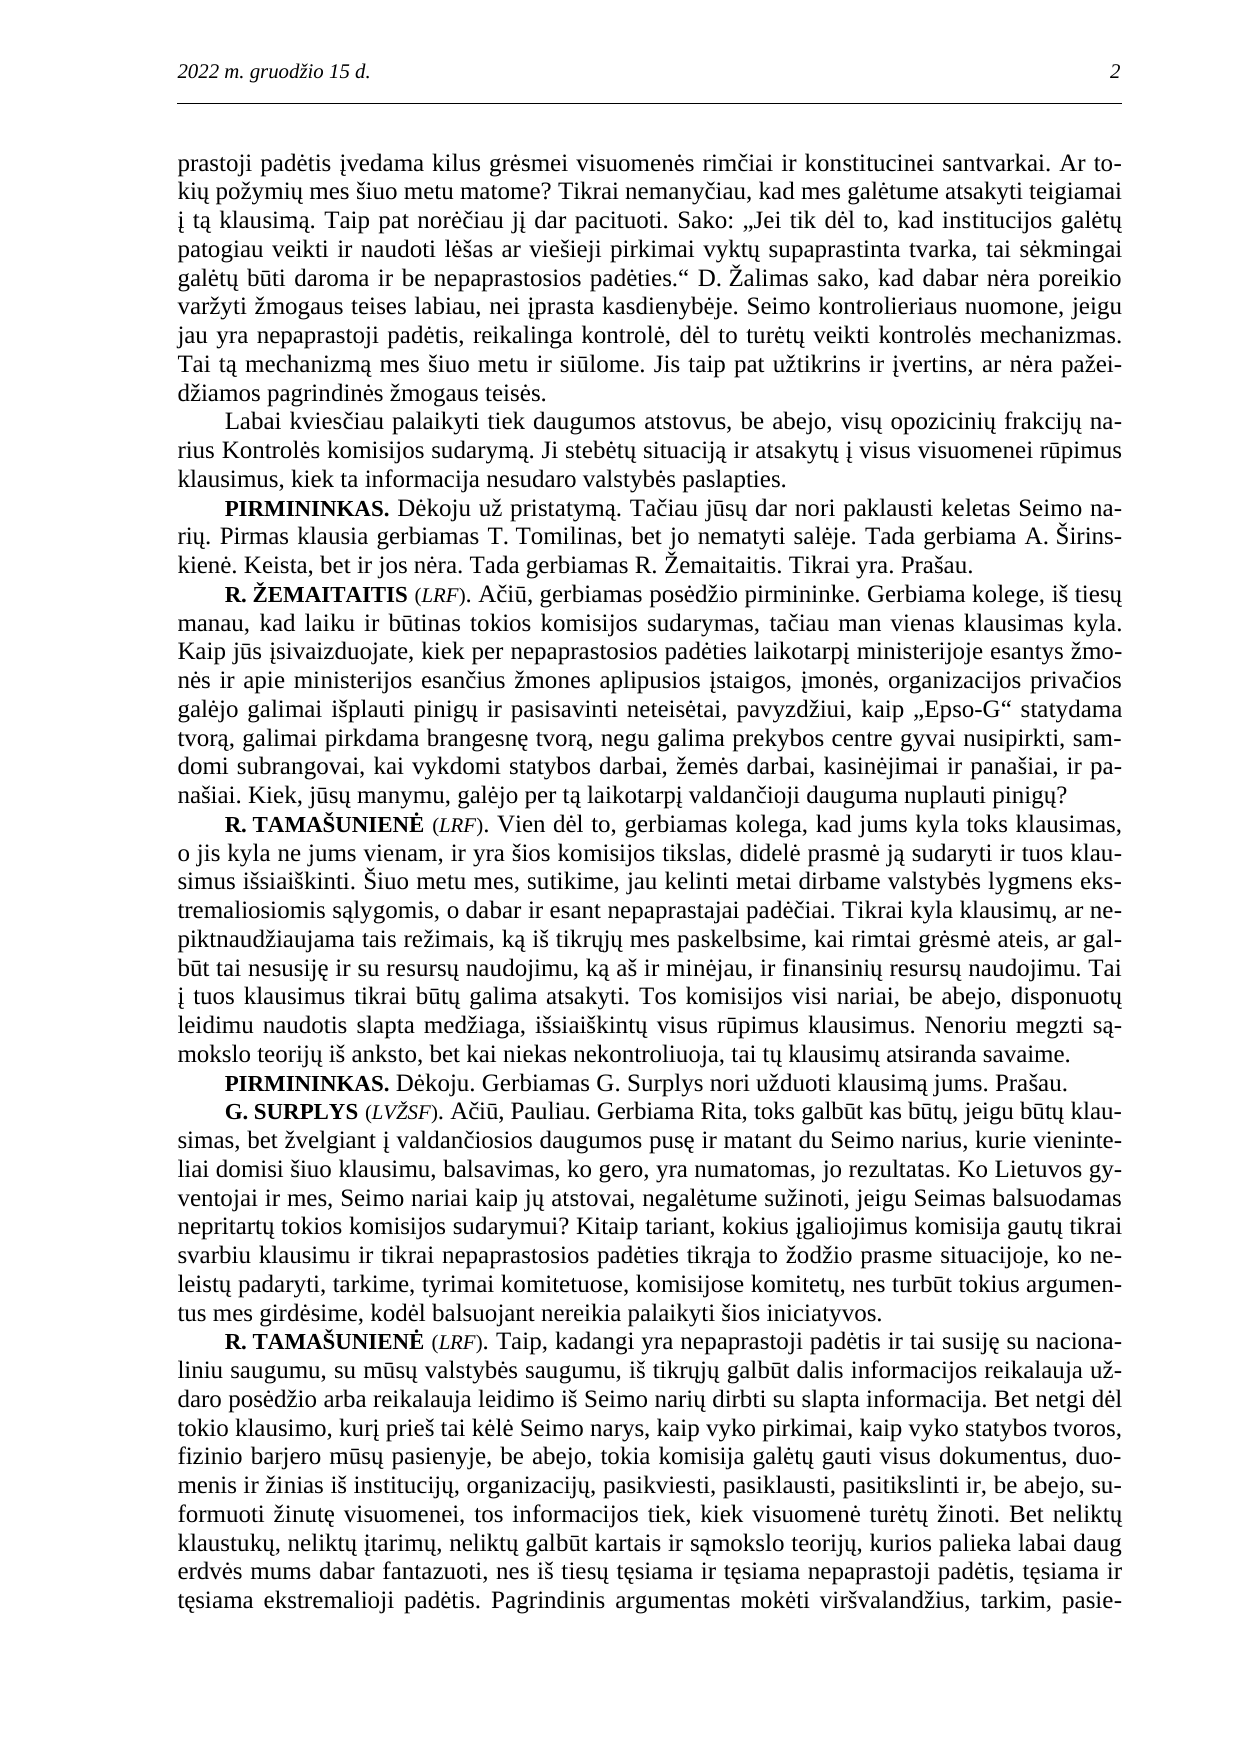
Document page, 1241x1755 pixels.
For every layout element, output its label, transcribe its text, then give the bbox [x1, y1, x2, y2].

text PIRMININKAS. Dė­ko­ju už pri­sta­ty­mą. Ta­čiau jū­sų dar no­ri pa­klaus­ti ke­le­tas Sei­mo na­rių. Pir­mas klau­sia ger­bia­mas T. To­mi­li­nas, bet jo ne­ma­ty­ti sa­lė­je. Ta­da ger­bia­ma A. Ši­rins­kie­nė. Keis­ta, bet ir jos nė­ra. Ta­da ger­bia­mas R. Že­mai­tai­tis. Tik­rai yra. Pra­šau. [177, 493, 1122, 579]
text R. ŽEMAITAITIS (LRF). Ačiū, ger­bia­mas po­sė­džio pir­mi­nin­ke. Ger­bia­ma ko­le­ge, iš tie­sų ma­nau, kad lai­ku ir bū­ti­nas to­kios ko­mi­si­jos su­da­ry­mas, ta­čiau man vie­nas klau­si­mas ky­la. Kaip jūs įsi­vaiz­duo­ja­te, kiek per ne­pa­pras­to­sios pa­dė­ties lai­ko­tar­pį mi­nis­te­ri­jo­je esan­tys žmo­nės ir apie mi­nis­te­ri­jos esan­čius žmo­nes ap­li­pu­sios įstai­gos, įmo­nės, or­ga­ni­za­ci­jos pri­va­čios ga­lė­jo ga­li­mai iš­plau­ti pi­ni­gų ir pa­si­sa­vin­ti ne­tei­sė­tai, pa­vyz­džiui, kaip „Ep­so-G“ sta­ty­da­ma tvo­rą, ga­li­mai pirk­da­ma bran­ges­nę tvo­rą, ne­gu ga­li­ma pre­ky­bos cen­tre gy­vai nu­si­pirk­ti, sam­do­mi su­bran­go­vai, kai vyk­do­mi sta­ty­bos dar­bai, že­mės dar­bai, ka­si­nė­ji­mai ir pa­na­šiai, ir pa­na­šiai. Kiek, jū­sų ma­ny­mu, ga­lė­jo per tą lai­ko­tar­pį val­dan­čio­ji dau­gu­ma nu­plau­ti pi­ni­gų? [177, 579, 1122, 809]
text R. TAMAŠUNIENĖ (LRF). Taip, ka­dan­gi yra ne­pa­pras­to­ji pa­dė­tis ir tai su­si­ję su na­cio­na­li­niu sau­gu­mu, su mū­sų vals­ty­bės sau­gu­mu, iš tik­rų­jų gal­būt da­lis in­for­ma­ci­jos rei­ka­lau­ja už­da­ro po­sė­džio ar­ba rei­ka­lau­ja lei­di­mo iš Sei­mo na­rių dirb­ti su slap­ta in­for­ma­ci­ja. Bet net­gi dėl to­kio klau­si­mo, ku­rį prieš tai kė­lė Sei­mo na­rys, kaip vy­ko pir­ki­mai, kaip vy­ko sta­ty­bos tvo­ros, fi­zi­nio bar­je­ro mū­sų pa­sie­ny­je, be abe­jo, to­kia ko­mi­si­ja ga­lė­tų gau­ti vi­sus do­ku­men­tus, duo­me­nis ir ži­nias iš ins­ti­tu­ci­jų, or­ga­ni­za­ci­jų, pa­si­kvies­ti, pa­si­klaus­ti, pa­si­tiks­lin­ti ir, be abe­jo, su­for­muo­ti ži­nu­tę vi­suo­me­nei, tos in­for­ma­ci­jos tiek, kiek vi­suo­me­nė tu­rė­tų ži­no­ti. Bet ne­lik­tų klaus­tu­kų, ne­lik­tų įta­ri­mų, ne­lik­tų gal­būt kar­tais ir są­moks­lo te­ori­jų, ku­rios pa­lie­ka la­bai daug erd­vės mums da­bar fan­ta­zuo­ti, nes iš tie­sų tę­sia­ma ir tę­sia­ma ne­pa­pras­to­ji pa­dė­tis, tę­sia­ma ir tę­sia­ma eks­tre­ma­lio­ji pa­dė­tis. Pa­grin­di­nis ar­gu­men­tas mo­kė­ti virš­va­lan­džius, tar­kim, pa­sie­ [177, 1326, 1122, 1614]
text pras­to­ji pa­dė­tis įve­da­ma ki­lus grės­mei vi­suo­me­nės rim­čiai ir kon­sti­tu­ci­nei san­tvar­kai. Ar to­kių po­žy­mių mes šiuo me­tu ma­to­me? Tik­rai ne­ma­ny­čiau, kad mes ga­lė­tu­me at­sa­ky­ti tei­gia­mai į tą klau­si­mą. Taip pat no­rė­čiau jį dar pa­ci­tuo­ti. Sa­ko: „Jei tik dėl to, kad ins­ti­tu­ci­jos ga­lė­tų pa­to­giau veik­ti ir nau­do­ti lė­šas ar vie­šie­ji pir­ki­mai vyk­tų su­pap­ras­tin­ta tvar­ka, tai sėk­min­gai ga­lė­tų bū­ti da­ro­ma ir be ne­pa­pras­to­sios pa­dė­ties.“ D. Ža­li­mas sa­ko, kad da­bar nė­ra po­rei­kio var­žy­ti žmo­gaus tei­ses la­biau, nei įpras­ta kas­die­ny­bė­je. Sei­mo kon­tro­lie­riaus nuo­mo­ne, jei­gu jau yra ne­pa­pras­to­ji pa­dė­tis, rei­ka­lin­ga kon­tro­lė, dėl to tu­rė­tų veik­ti kon­tro­lės me­cha­niz­mas. Tai tą me­cha­niz­mą mes šiuo me­tu ir siū­lo­me. Jis taip pat už­tik­rins ir įver­tins, ar nė­ra pa­žei­džia­mos pa­grin­di­nės žmo­gaus tei­sės. [177, 148, 1122, 406]
text La­bai kvies­čiau pa­lai­ky­ti tiek dau­gu­mos at­sto­vus, be abe­jo, vi­sų opo­zi­ci­nių frak­ci­jų na­rius Kon­tro­lės ko­mi­si­jos su­da­ry­mą. Ji ste­bė­tų si­tu­a­ci­ją ir at­sa­ky­tų į vi­sus vi­suo­me­nei rū­pi­mus klau­si­mus, kiek ta in­for­ma­ci­ja ne­su­da­ro vals­ty­bės pa­slap­ties. [177, 406, 1122, 493]
text R. TAMAŠUNIENĖ (LRF). Vien dėl to, ger­bia­mas ko­le­ga, kad jums ky­la toks klau­si­mas, o jis ky­la ne jums vie­nam, ir yra šios ko­mi­si­jos tiks­las, di­de­lė pras­mė ją su­da­ry­ti ir tuos klau­si­mus iš­si­aiš­kin­ti. Šiuo me­tu mes, su­ti­ki­me, jau ke­lin­ti me­tai dir­ba­me vals­ty­bės lyg­mens eks­tre­ma­lio­sio­mis są­ly­go­mis, o da­bar ir esant ne­pa­pras­ta­jai pa­dė­čiai. Tik­rai ky­la klau­si­mų, ar ne­pik­tnau­džiau­ja­ma tais re­ži­mais, ką iš tik­rų­jų mes pa­skelb­si­me, kai rim­tai grės­mė at­eis, ar gal­būt tai ne­su­si­ję ir su re­sur­sų nau­do­ji­mu, ką aš ir mi­nė­jau, ir fi­nan­si­nių re­sur­sų nau­do­ji­mu. Tai į tuos klau­si­mus tik­rai bū­tų ga­li­ma at­sa­ky­ti. Tos ko­mi­si­jos vi­si na­riai, be abe­jo, dis­po­nuo­tų lei­di­mu nau­do­tis slap­ta me­džia­ga, iš­si­aiš­kin­tų vi­sus rū­pi­mus klau­si­mus. Ne­no­riu megz­ti są­moks­lo te­ori­jų iš anks­to, bet kai nie­kas ne­kon­tro­liuo­ja, tai tų klau­si­mų at­si­ran­da sa­vai­me. [177, 809, 1122, 1068]
text G. SURPLYS (LVŽSF). Ačiū, Pau­liau. Ger­bia­ma Ri­ta, toks gal­būt kas bū­tų, jei­gu bū­tų klau­si­mas, bet žvel­giant į val­dan­čio­sios dau­gu­mos pu­sę ir ma­tant du Sei­mo na­rius, ku­rie vie­nin­te­liai do­mi­si šiuo klau­si­mu, bal­sa­vi­mas, ko ge­ro, yra nu­ma­to­mas, jo re­zul­ta­tas. Ko Lie­tu­vos gy­ven­to­jai ir mes, Sei­mo na­riai kaip jų at­sto­vai, ne­ga­lė­tu­me su­ži­no­ti, jei­gu Sei­mas bal­suo­da­mas ne­pri­tar­tų to­kios ko­mi­si­jos su­da­ry­mui? Ki­taip ta­riant, ko­kius įga­lio­ji­mus ko­mi­si­ja gau­tų tik­rai svar­biu klau­si­mu ir tik­rai ne­pa­pras­tosios pa­dė­ties tik­rą­ja to žo­džio pras­me si­tu­a­ci­jo­je, ko ne­leis­tų pa­da­ry­ti, tar­ki­me, ty­ri­mai ko­mi­te­tuo­se, ko­mi­si­jo­se ko­mi­te­tų, nes tur­būt to­kius ar­gu­men­tus mes gir­dė­si­me, ko­dėl bal­suo­jant ne­rei­kia pa­lai­ky­ti šios ini­cia­ty­vos. [177, 1096, 1122, 1326]
text PIRMININKAS. Dė­ko­ju. Ger­bia­mas G. Sur­plys no­ri už­duo­ti klau­si­mą jums. Pra­šau. [177, 1068, 1122, 1096]
